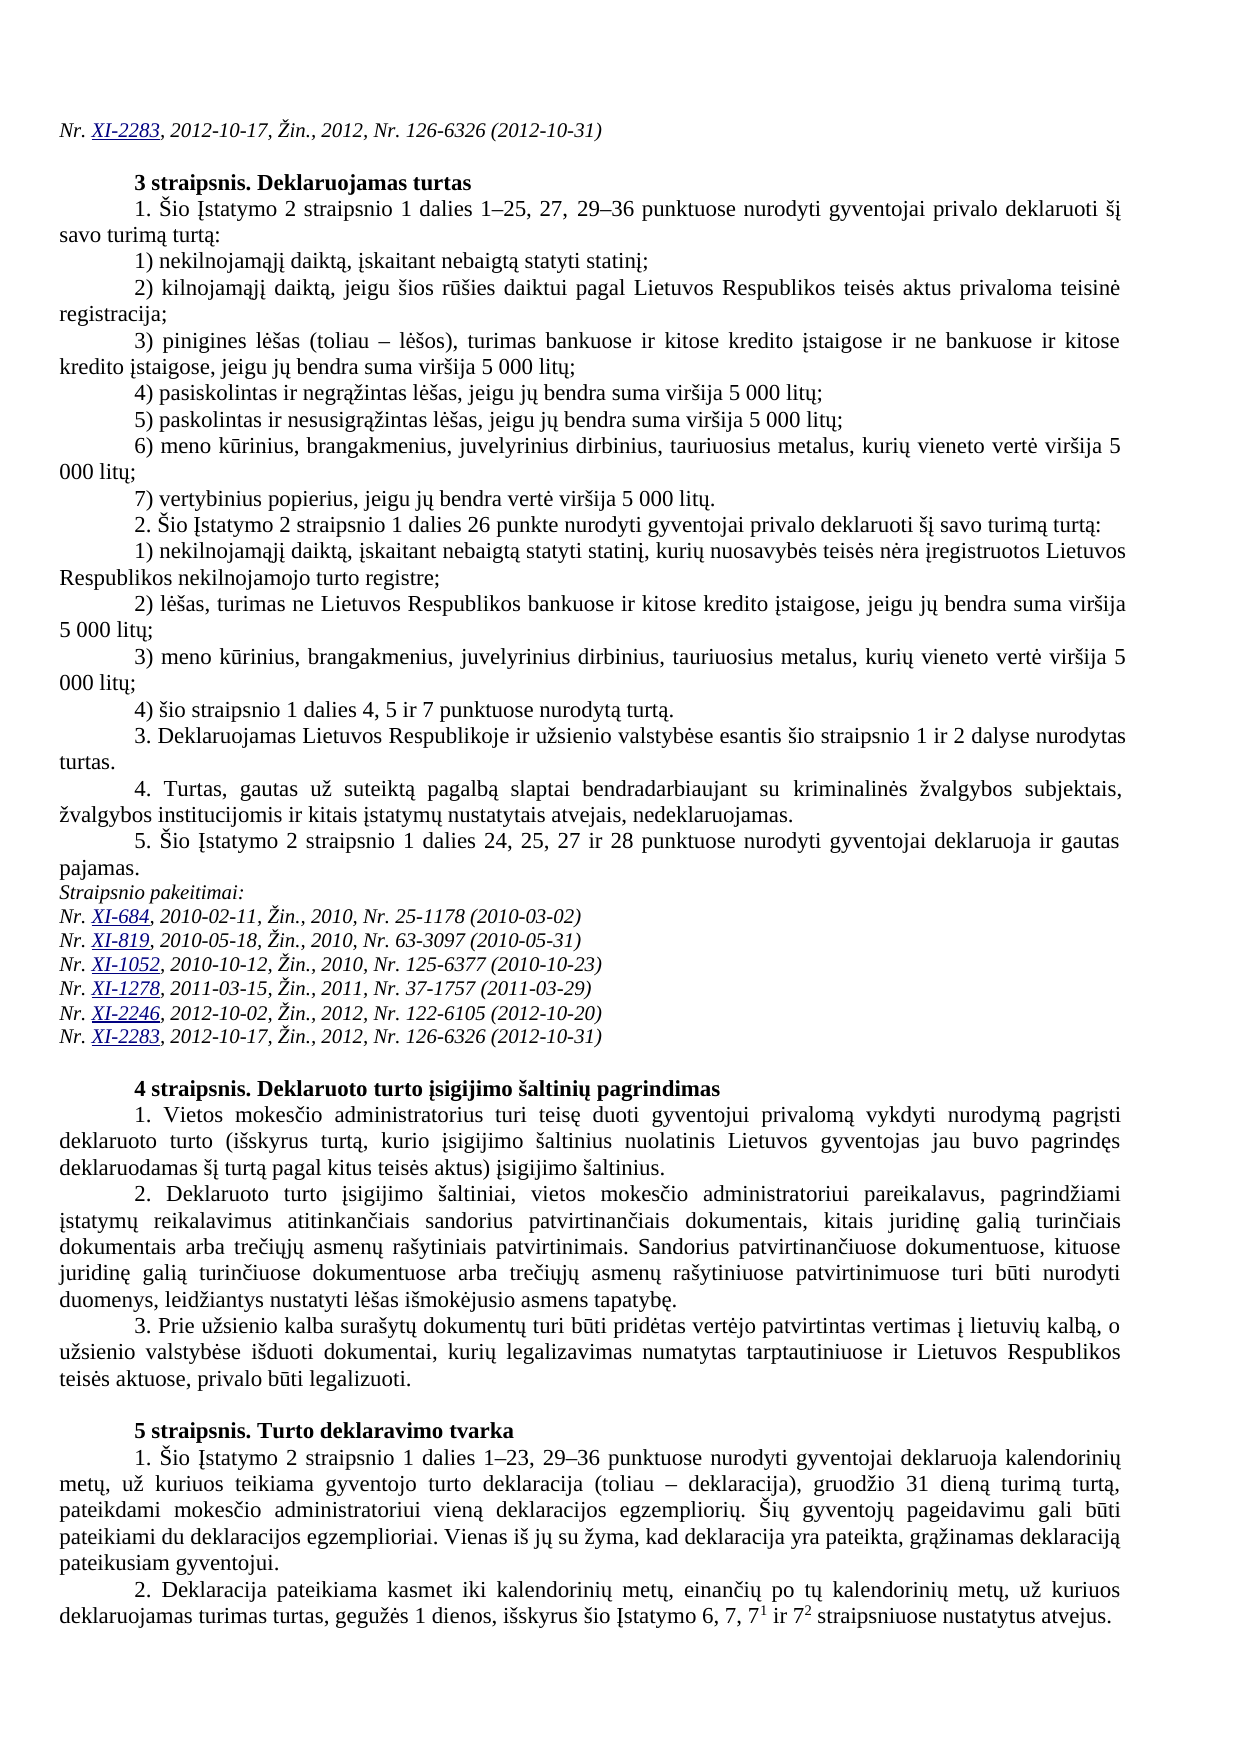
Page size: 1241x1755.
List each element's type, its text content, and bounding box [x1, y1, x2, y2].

text 3. Deklaruojamas Lietuvos Respublikoje ir užsienio valstybėse esantis šio straipsnio 1 ir 2 dalyse nurodytas turtas. [59, 722, 1127, 775]
text 3. Prie užsienio kalba surašytų dokumentų turi būti pridėtas vertėjo patvirtintas vertimas į lietuvių kalbą, o užsienio valstybėse išduoti dokumentai, kurių legalizavimas numatytas tarptautiniuose ir Lietuvos Respublikos teisės aktuose, privalo būti legalizuoti. [59, 1312, 1122, 1391]
text Nr. XI-819, 2010-05-18, Žin., 2010, Nr. 63-3097 (2010-05-31) [59, 928, 1122, 952]
text 1. Šio Įstatymo 2 straipsnio 1 dalies 1–23, 29–36 punktuose nurodyti gyventojai deklaruoja kalendorinių metų, už kuriuos teikiama gyventojo turto deklaracija (toliau – deklaracija), gruodžio 31 dieną turimą turtą, pateikdami mokesčio administratoriui vieną deklaracijos egzempliorių. Šių gyventojų pageidavimu gali būti pateikiami du deklaracijos egzemplioriai. Vienas iš jų su žyma, kad deklaracija yra pateikta, grąžinamas deklaraciją pateikusiam gyventojui. [59, 1444, 1122, 1576]
text 2) kilnojamąjį daiktą, jeigu šios rūšies daiktui pagal Lietuvos Respublikos teisės aktus privaloma teisinė registracija; [59, 274, 1122, 327]
text 4 straipsnis. Deklaruoto turto įsigijimo šaltinių pagrindimas [59, 1075, 1122, 1101]
text 5. Šio Įstatymo 2 straipsnio 1 dalies 24, 25, 27 ir 28 punktuose nurodyti gyventojai deklaruoja ir gautas pajamas. [59, 827, 1122, 880]
text 1. Šio Įstatymo 2 straipsnio 1 dalies 1–25, 27, 29–36 punktuose nurodyti gyventojai privalo deklaruoti šį savo turimą turtą: [59, 195, 1122, 248]
text 3) meno kūrinius, brangakmenius, juvelyrinius dirbinius, tauriuosius metalus, kurių vieneto vertė viršija 5 000 litų; [59, 643, 1127, 696]
text 1. Vietos mokesčio administratorius turi teisę duoti gyventojui privalomą vykdyti nurodymą pagrįsti deklaruoto turto (išskyrus turtą, kurio įsigijimo šaltinius nuolatinis Lietuvos gyventojas jau buvo pagrindęs deklaruodamas šį turtą pagal kitus teisės aktus) įsigijimo šaltinius. [59, 1101, 1122, 1180]
text Nr. XI-2246, 2012-10-02, Žin., 2012, Nr. 122-6105 (2012-10-20) [59, 1000, 1122, 1024]
text 4) pasiskolintas ir negrąžintas lėšas, jeigu jų bendra suma viršija 5 000 litų; [59, 379, 1122, 406]
text 3) pinigines lėšas (toliau – lėšos), turimas bankuose ir kitose kredito įstaigose ir ne bankuose ir kitose kredito įstaigose, jeigu jų bendra suma viršija 5 000 litų; [59, 327, 1122, 379]
text 5) paskolintas ir nesusigrąžintas lėšas, jeigu jų bendra suma viršija 5 000 litų; [59, 406, 1122, 432]
text 1) nekilnojamąjį daiktą, įskaitant nebaigtą statyti statinį, kurių nuosavybės teisės nėra įregistruotos Lietuvos Respublikos nekilnojamojo turto registre; [59, 537, 1127, 590]
text Straipsnio pakeitimai: [59, 880, 1122, 904]
text Nr. XI-684, 2010-02-11, Žin., 2010, Nr. 25-1178 (2010-03-02) [59, 904, 1122, 928]
text Nr. XI-1052, 2010-10-12, Žin., 2010, Nr. 125-6377 (2010-10-23) [59, 952, 1122, 976]
text 2) lėšas, turimas ne Lietuvos Respublikos bankuose ir kitose kredito įstaigose, jeigu jų bendra suma viršija 5 000 litų; [59, 590, 1127, 643]
text 7) vertybinius popierius, jeigu jų bendra vertė viršija 5 000 litų. [59, 485, 1127, 511]
text 2. Šio Įstatymo 2 straipsnio 1 dalies 26 punkte nurodyti gyventojai privalo deklaruoti šį savo turimą turtą: [59, 511, 1127, 537]
text Nr. XI-2283, 2012-10-17, Žin., 2012, Nr. 126-6326 (2012-10-31) [59, 1024, 1122, 1048]
text 5 straipsnis. Turto deklaravimo tvarka [59, 1417, 1122, 1444]
text Nr. XI-2283, 2012-10-17, Žin., 2012, Nr. 126-6326 (2012-10-31) [59, 118, 1122, 142]
text 2. Deklaracija pateikiama kasmet iki kalendorinių metų, einančių po tų kalendorinių metų, už kuriuos deklaruojamas turimas turtas, gegužės 1 dienos, išskyrus šio Įstatymo 6, 7, 71 ir 72 straipsniuose nustatytus atvejus. [59, 1576, 1122, 1628]
text 1) nekilnojamąjį daiktą, įskaitant nebaigtą statyti statinį; [59, 248, 1122, 274]
text Nr. XI-1278, 2011-03-15, Žin., 2011, Nr. 37-1757 (2011-03-29) [59, 976, 1122, 1000]
text 6) meno kūrinius, brangakmenius, juvelyrinius dirbinius, tauriuosius metalus, kurių vieneto vertė viršija 5 000 litų; [59, 432, 1122, 485]
text 4) šio straipsnio 1 dalies 4, 5 ir 7 punktuose nurodytą turtą. [59, 696, 1127, 722]
text 2. Deklaruoto turto įsigijimo šaltiniai, vietos mokesčio administratoriui pareikalavus, pagrindžiami įstatymų reikalavimus atitinkančiais sandorius patvirtinančiais dokumentais, kitais juridinę galią turinčiais dokumentais arba trečiųjų asmenų rašytiniais patvirtinimais. Sandorius patvirtinančiuose dokumentuose, kituose juridinę galią turinčiuose dokumentuose arba trečiųjų asmenų rašytiniuose patvirtinimuose turi būti nurodyti duomenys, leidžiantys nustatyti lėšas išmokėjusio asmens tapatybę. [59, 1180, 1122, 1312]
text 3 straipsnis. Deklaruojamas turtas [59, 168, 1127, 195]
text 4. Turtas, gautas už suteiktą pagalbą slaptai bendradarbiaujant su kriminalinės žvalgybos subjektais, žvalgybos institucijomis ir kitais įstatymų nustatytais atvejais, nedeklaruojamas. [59, 775, 1122, 827]
